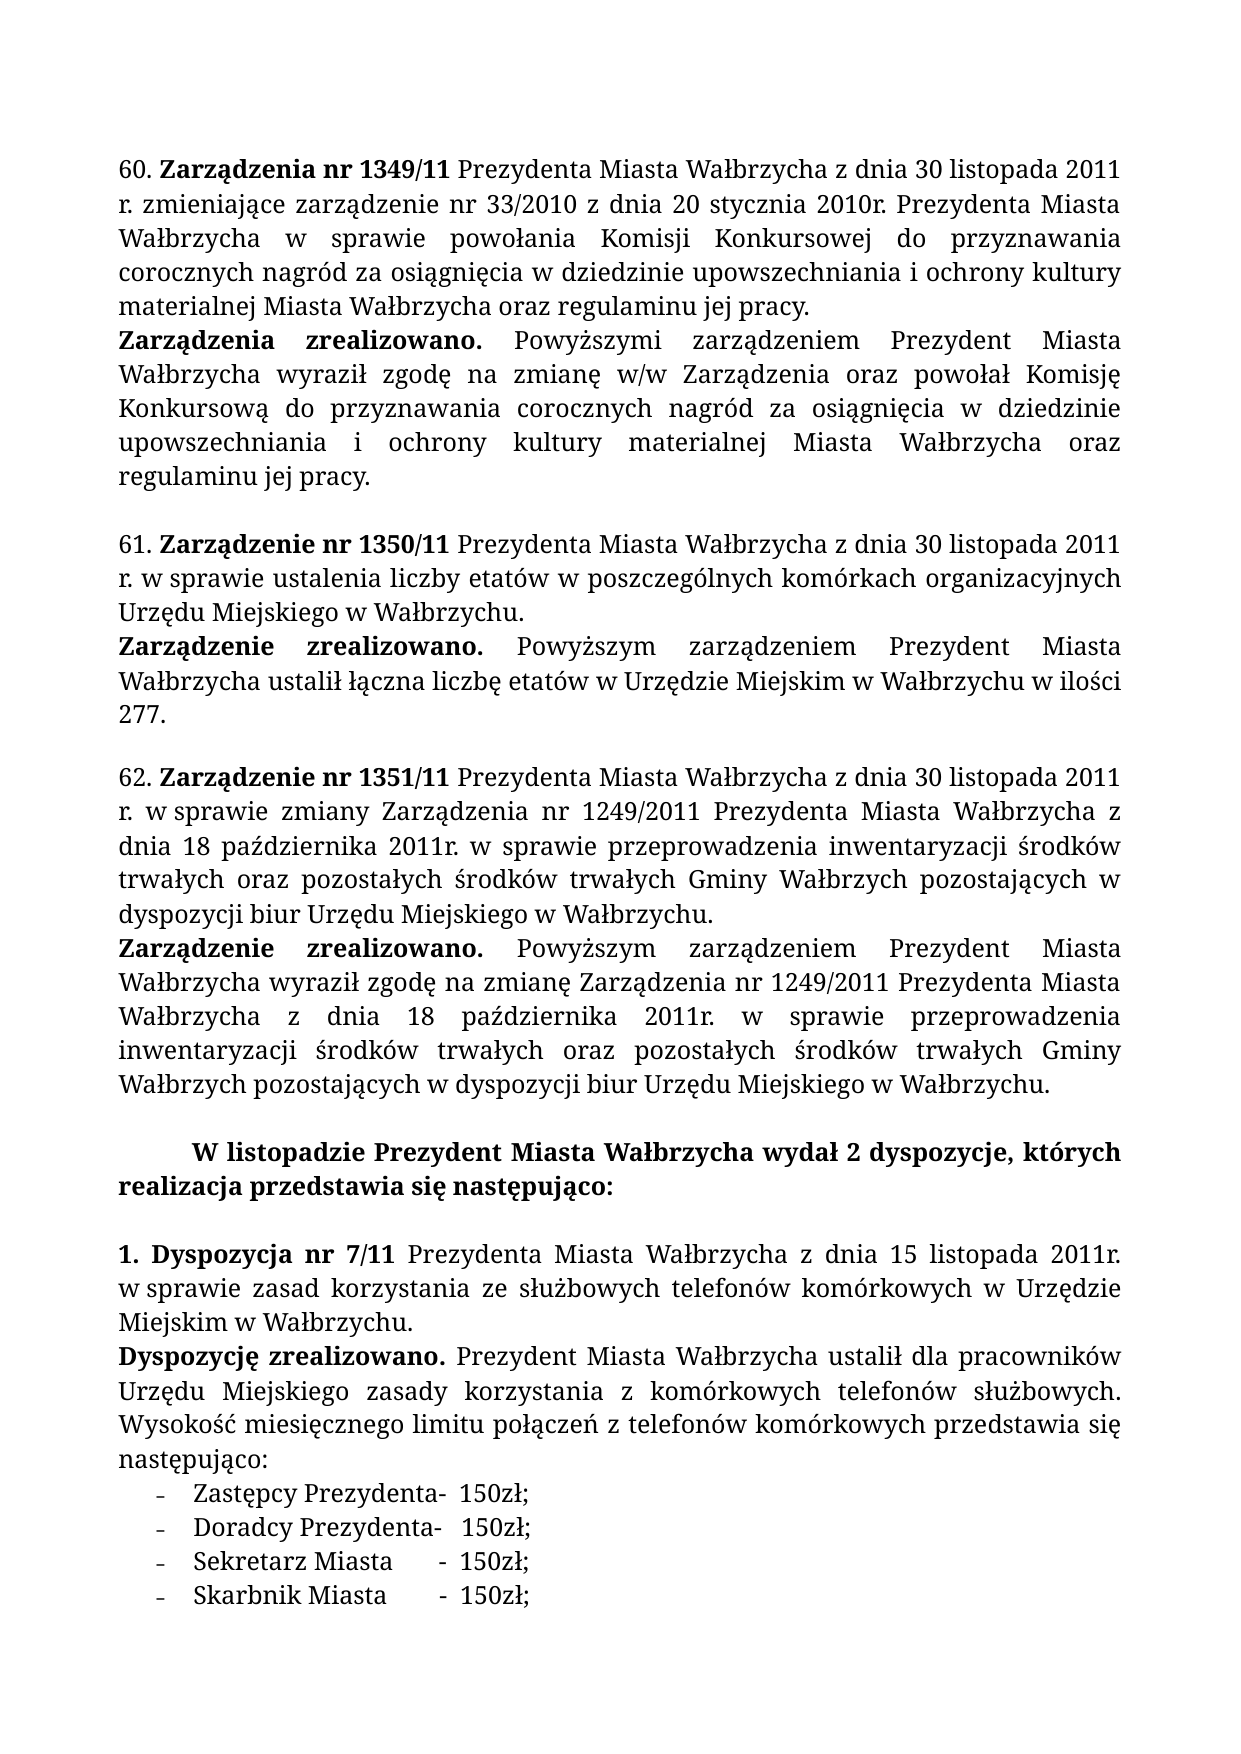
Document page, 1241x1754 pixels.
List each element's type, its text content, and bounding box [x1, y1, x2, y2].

text Dyspozycję zrealizowano. Prezydent Miasta Wałbrzycha ustalił dla pracowników Urzędu Miejskiego zasady korzystania z komórkowych telefonów służbowych. Wysokość miesięcznego limitu połączeń z telefonów komórkowych przedstawia się następująco: [118, 1339, 1122, 1475]
text 62. Zarządzenie nr 1351/11 Prezydenta Miasta Wałbrzycha z dnia 30 listopada 2011 r. w sprawie zmiany Zarządzenia nr 1249/2011 Prezydenta Miasta Wałbrzycha z dnia 18 października 2011r. w sprawie przeprowadzenia inwentaryzacji środków trwałych oraz pozostałych środków trwałych Gminy Wałbrzych pozostających w dyspozycji biur Urzędu Miejskiego w Wałbrzychu. [118, 760, 1122, 930]
text 60. Zarządzenia nr 1349/11 Prezydenta Miasta Wałbrzycha z dnia 30 listopada 2011 r. zmieniające zarządzenie nr 33/2010 z dnia 20 stycznia 2010r. Prezydenta Miasta Wałbrzycha w sprawie powołania Komisji Konkursowej do przyznawania corocznych nagród za osiągnięcia w dziedzinie upowszechniania i ochrony kultury materialnej Miasta Wałbrzycha oraz regulaminu jej pracy. [118, 152, 1122, 322]
list Sekretarz Miasta - 150zł; [156, 1543, 1122, 1577]
text 1. Dyspozycja nr 7/11 Prezydenta Miasta Wałbrzycha z dnia 15 listopada 2011r. w sprawie zasad korzystania ze służbowych telefonów komórkowych w Urzędzie Miejskim w Wałbrzychu. [118, 1237, 1122, 1339]
list Zastępcy Prezydenta- 150zł; [156, 1475, 1122, 1509]
text Zarządzenia zrealizowano. Powyższymi zarządzeniem Prezydent Miasta Wałbrzycha wyraził zgodę na zmianę w/w Zarządzenia oraz powołał Komisję Konkursową do przyznawania corocznych nagród za osiągnięcia w dziedzinie upowszechniania i ochrony kultury materialnej Miasta Wałbrzycha oraz regulaminu jej pracy. [118, 322, 1122, 493]
list Doradcy Prezydenta- 150zł; [156, 1509, 1122, 1543]
text Zarządzenie zrealizowano. Powyższym zarządzeniem Prezydent Miasta Wałbrzycha wyraził zgodę na zmianę Zarządzenia nr 1249/2011 Prezydenta Miasta Wałbrzycha z dnia 18 października 2011r. w sprawie przeprowadzenia inwentaryzacji środków trwałych oraz pozostałych środków trwałych Gminy Wałbrzych pozostających w dyspozycji biur Urzędu Miejskiego w Wałbrzychu. [118, 930, 1122, 1101]
text 61. Zarządzenie nr 1350/11 Prezydenta Miasta Wałbrzycha z dnia 30 listopada 2011 r. w sprawie ustalenia liczby etatów w poszczególnych komórkach organizacyjnych Urzędu Miejskiego w Wałbrzychu. [118, 527, 1122, 629]
list Skarbnik Miasta - 150zł; [156, 1577, 1122, 1612]
text Zarządzenie zrealizowano. Powyższym zarządzeniem Prezydent Miasta Wałbrzycha ustalił łączna liczbę etatów w Urzędzie Miejskim w Wałbrzychu w ilości 277. [118, 629, 1122, 731]
text W listopadzie Prezydent Miasta Wałbrzycha wydał 2 dyspozycje, których realizacja przedstawia się następująco: [118, 1135, 1122, 1203]
